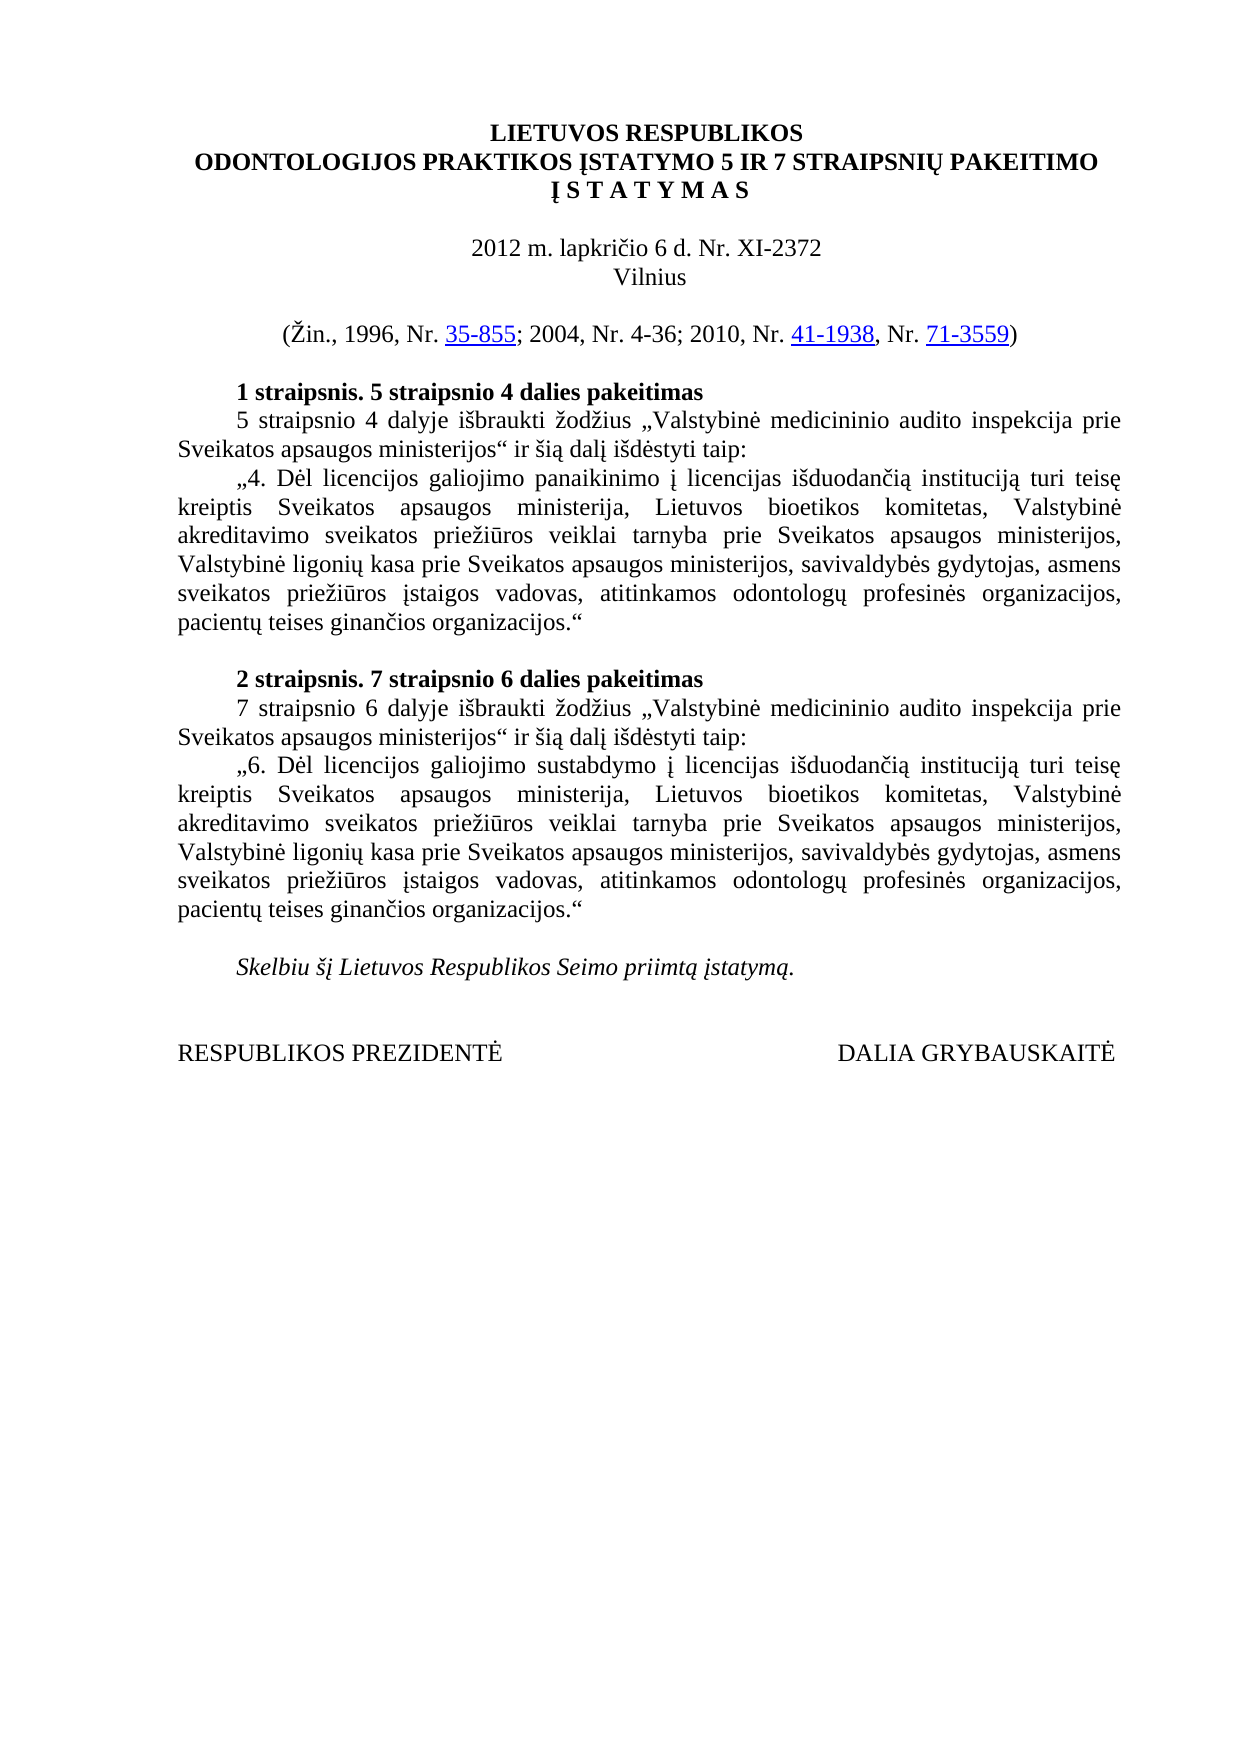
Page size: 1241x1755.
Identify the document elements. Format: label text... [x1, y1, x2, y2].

text „6. Dėl licencijos galiojimo sustabdymo į licencijas išduodančią instituciją turi teisę kreiptis Sveikatos apsaugos ministerija, Lietuvos bioetikos komitetas, Valstybinė akreditavimo sveikatos priežiūros veiklai tarnyba prie Sveikatos apsaugos ministerijos, Valstybinė ligonių kasa prie Sveikatos apsaugos ministerijos, savivaldybės gydytojas, asmens sveikatos priežiūros įstaigos vadovas, atitinkamos odontologų profesinės organizacijos, pacientų teises ginančios organizacijos.“ [177, 751, 1122, 923]
text 2012 m. lapkričio 6 d. Nr. XI-2372 [177, 233, 1122, 262]
text 5 straipsnio 4 dalyje išbraukti žodžius „Valstybinė medicininio audito inspekcija prie Sveikatos apsaugos ministerijos“ ir šią dalį išdėstyti taip: [177, 406, 1122, 463]
text RESPUBLIKOS PREZIDENTĖ DALIA GRYBAUSKAITĖ [177, 1038, 1122, 1067]
text Vilnius [177, 262, 1122, 291]
text 1 straipsnis. 5 straipsnio 4 dalies pakeitimas [177, 377, 1122, 406]
text LIETUVOS RESPUBLIKOS [177, 118, 1122, 147]
text 2 straipsnis. 7 straipsnio 6 dalies pakeitimas [177, 664, 1122, 693]
text „4. Dėl licencijos galiojimo panaikinimo į licencijas išduodančią instituciją turi teisę kreiptis Sveikatos apsaugos ministerija, Lietuvos bioetikos komitetas, Valstybinė akreditavimo sveikatos priežiūros veiklai tarnyba prie Sveikatos apsaugos ministerijos, Valstybinė ligonių kasa prie Sveikatos apsaugos ministerijos, savivaldybės gydytojas, asmens sveikatos priežiūros įstaigos vadovas, atitinkamos odontologų profesinės organizacijos, pacientų teises ginančios organizacijos.“ [177, 463, 1122, 636]
text ODONTOLOGIJOS PRAKTIKOS ĮSTATYMO 5 IR 7 STRAIPSNIŲ PAKEITIMO [177, 147, 1122, 176]
text Skelbiu šį Lietuvos Respublikos Seimo priimtą įstatymą. [177, 952, 1122, 981]
text 7 straipsnio 6 dalyje išbraukti žodžius „Valstybinė medicininio audito inspekcija prie Sveikatos apsaugos ministerijos“ ir šią dalį išdėstyti taip: [177, 693, 1122, 751]
text ĮSTATYMAS [177, 176, 1122, 204]
text (Žin., 1996, Nr. 35-855; 2004, Nr. 4-36; 2010, Nr. 41-1938, Nr. 71-3559) [177, 319, 1122, 348]
